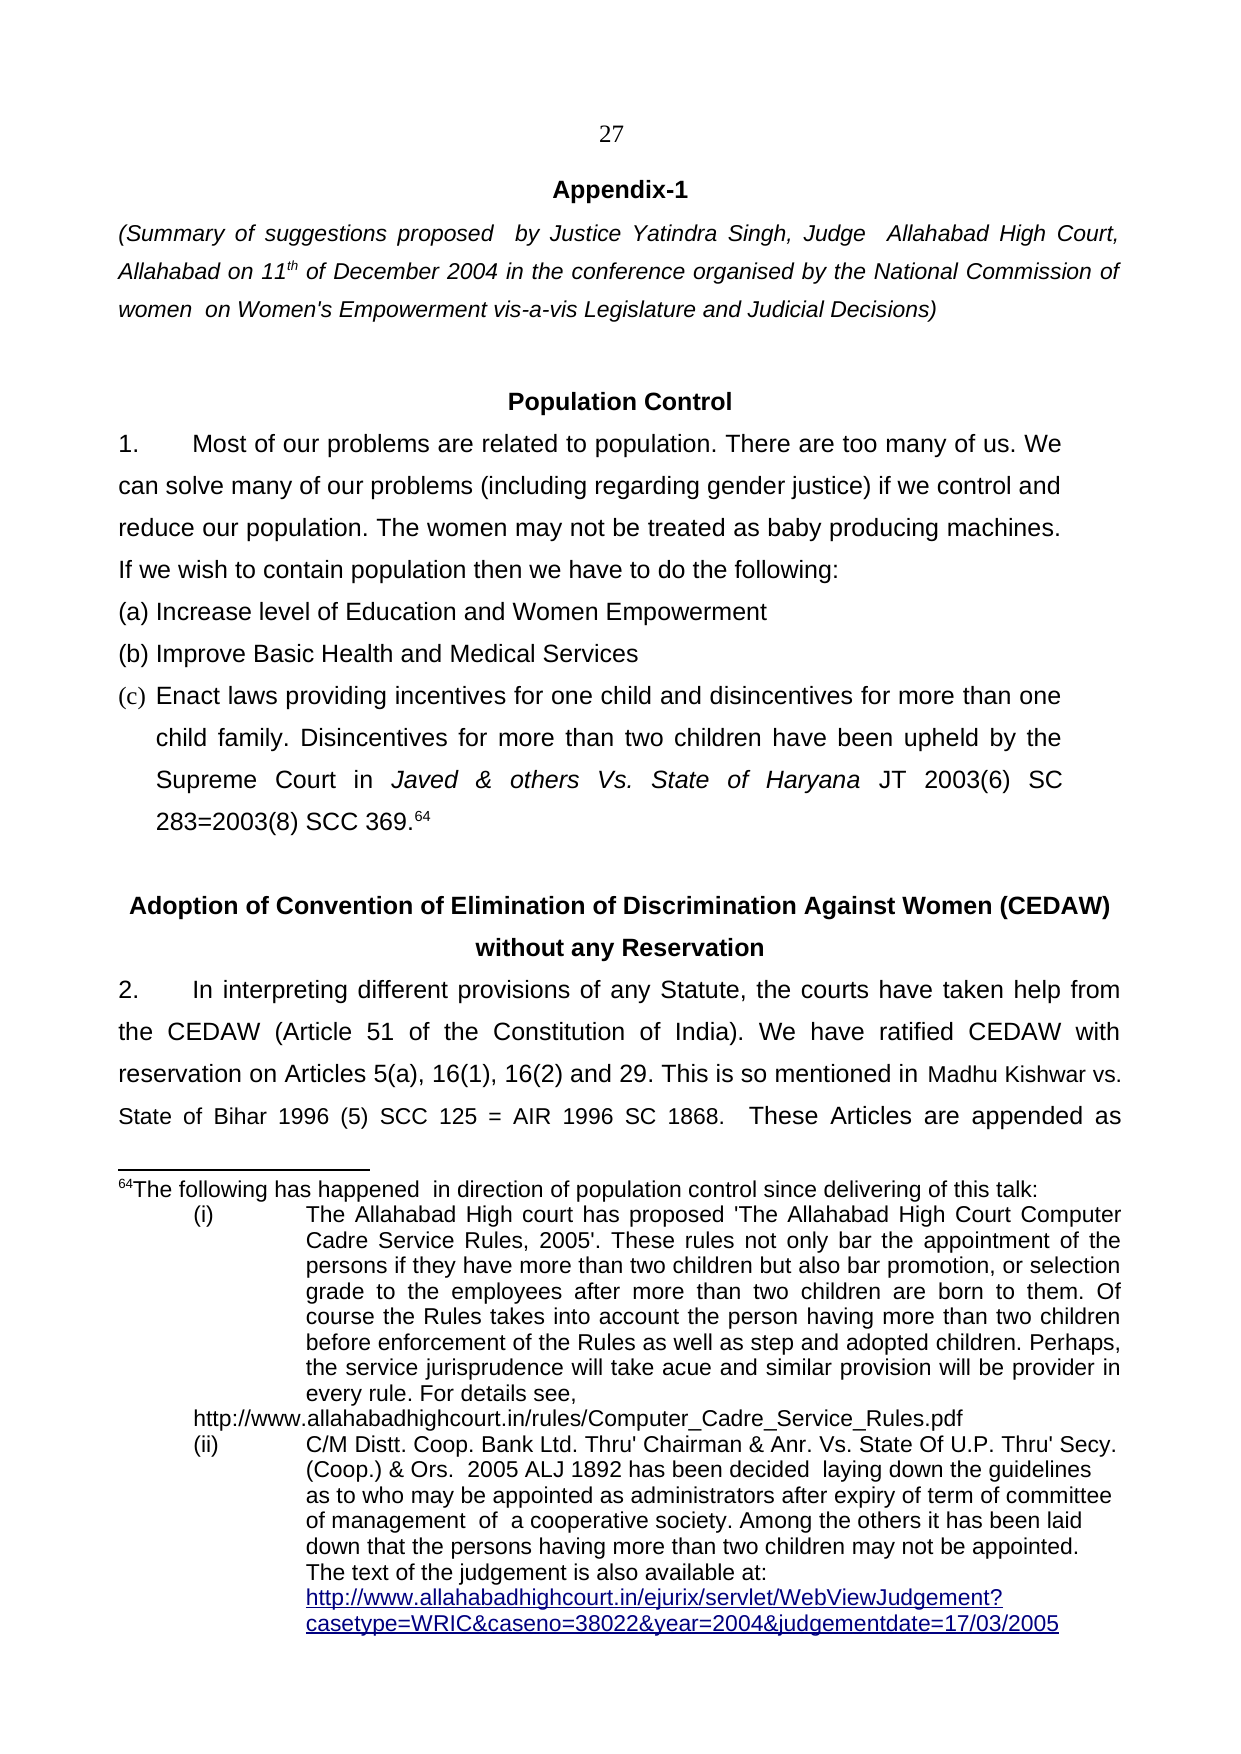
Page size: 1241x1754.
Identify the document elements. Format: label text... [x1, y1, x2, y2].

text 1. Most of our problems are related to population. There are too many of us. We can solve many of our problems (including regarding gender justice) if we control and reduce our population. The women may not be treated as baby producing machines. If we wish to contain population then we have to do the following: [118, 430, 1063, 584]
text Population Control [118, 388, 1122, 416]
list C/M Distt. Coop. Bank Ltd. Thru' Chairman & Anr. Vs. State Of U.P. Thru' Secy. (Coop.) & Ors. 2005 ALJ 1892 has been decided laying down the guidelines as to who may be appointed as administrators after expiry of term of committee of management of a cooperative society. Among the others it has been laid down that the persons having more than two children may not be appointed. The text of the judgement is also available at: [193, 1432, 1122, 1585]
list Enact laws providing incentives for one child and disincentives for more than one child family. Disincentives for more than two children have been upheld by the Supreme Court in Javed & others Vs. State of Haryana JT 2003(6) SC 283=2003(8) SCC 369. [118, 682, 1063, 836]
list http://www.allahabadhighcourt.in/rules/Computer_Cadre_Service_Rules.pdf [193, 1406, 1122, 1432]
subtitle Appendix-1 [118, 176, 1122, 204]
list The following has happened in direction of population control since delivering of this talk: [118, 1176, 1122, 1202]
text 2. In interpreting different provisions of any Statute, the courts have taken help from the CEDAW (Article 51 of the Constitution of India). We have ratified CEDAW with reservation on Articles 5(a), 16(1), 16(2) and 29. This is so mentioned in Madhu Kishwar vs. State of Bihar 1996 (5) SCC 125 = AIR 1996 SC 1868. These Articles are appended as [118, 976, 1122, 1130]
list Improve Basic Health and Medical Services [118, 640, 1063, 668]
list http://www.allahabadhighcourt.in/ejurix/servlet/WebViewJudgement?casetype=WRIC&caseno=38022&year=2004&judgementdate=17/03/2005 [193, 1585, 1122, 1636]
list The Allahabad High court has proposed 'The Allahabad High Court Computer Cadre Service Rules, 2005'. These rules not only bar the appointment of the persons if they have more than two children but also bar promotion, or selection grade to the employees after more than two children are born to them. Of course the Rules takes into account the person having more than two children before enforcement of the Rules as well as step and adopted children. Perhaps, the service jurisprudence will take acue and similar provision will be provider in every rule. For details see, [193, 1202, 1122, 1406]
list Increase level of Education and Women Empowerment [118, 598, 1063, 626]
text Adoption of Convention of Elimination of Discrimination Against Women (CEDAW) without any Reservation [118, 892, 1122, 962]
list (Summary of suggestions proposed by Justice Yatindra Singh, Judge Allahabad High Court, Allahabad on 11th of December 2004 in the conference organised by the National Commission of women on Women's Empowerment vis-a-vis Legislature and Judicial Decisions) [118, 221, 1122, 322]
